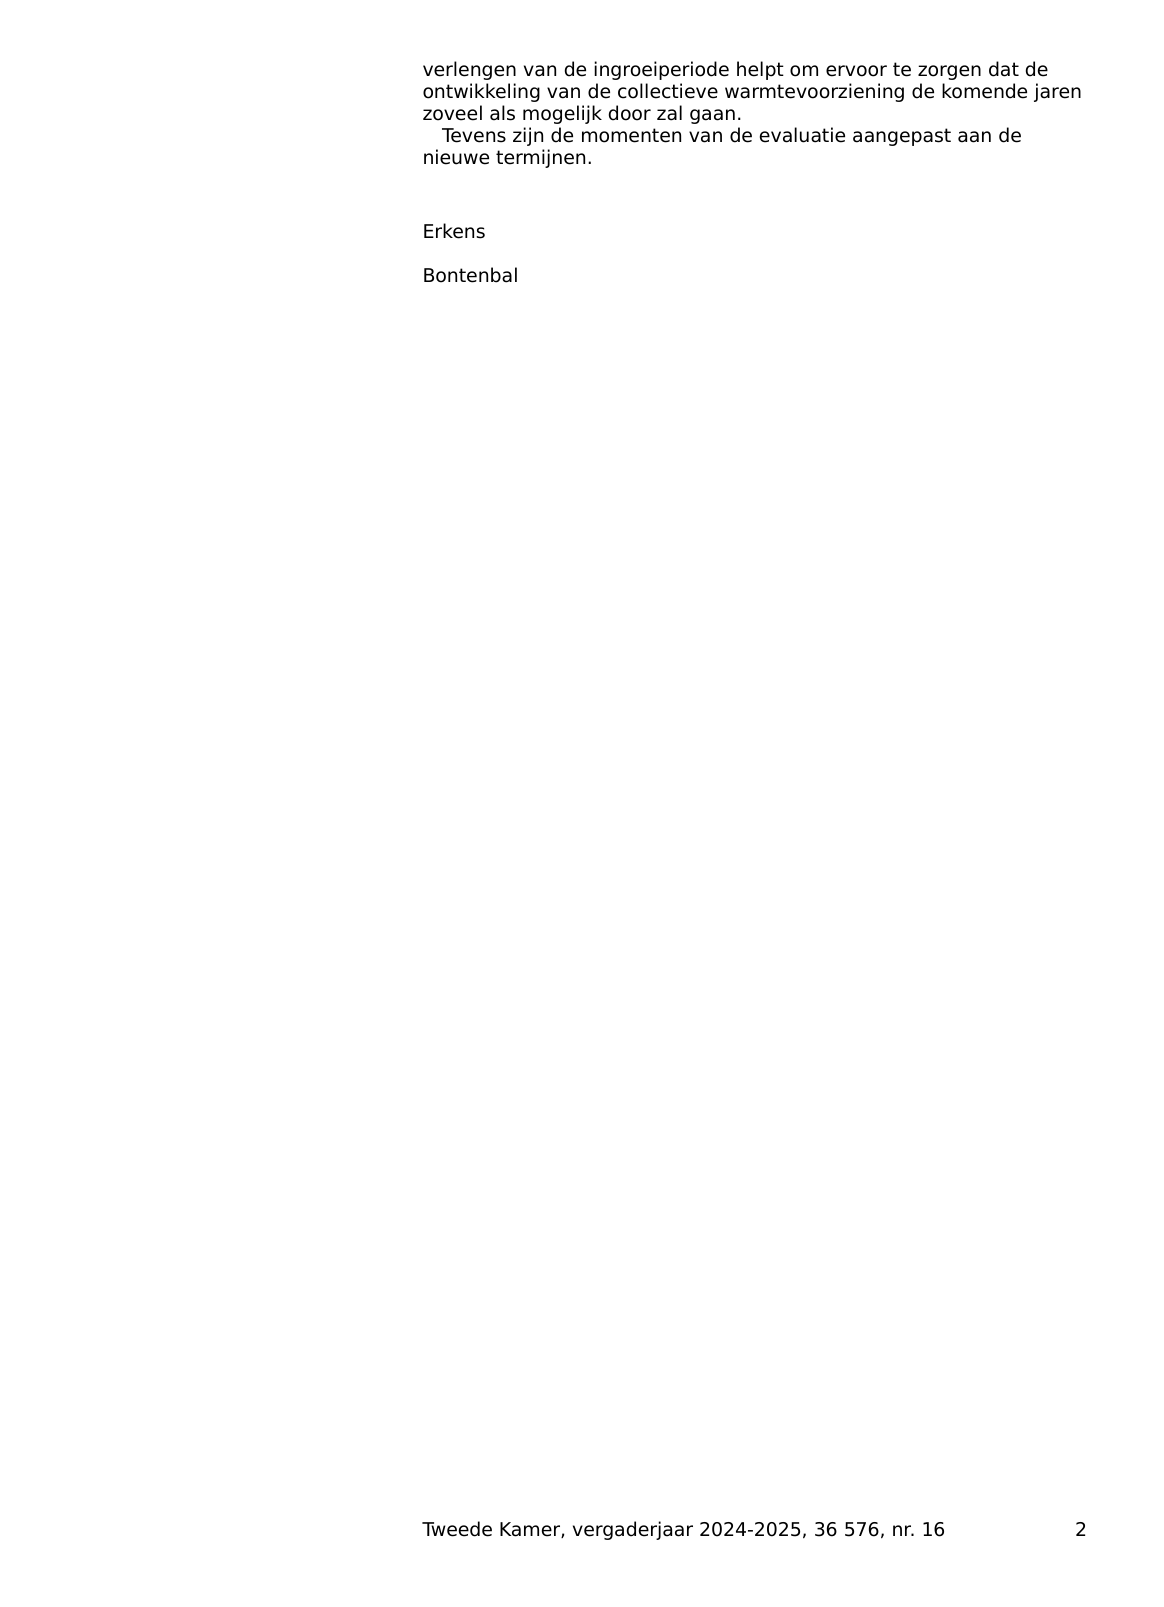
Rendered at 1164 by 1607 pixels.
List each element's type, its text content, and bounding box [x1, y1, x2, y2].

text Erkens Bontenbal [422, 199, 1087, 287]
text Tevens zijn de momenten van de evaluatie aangepast aan de nieuwe termijnen. [422, 125, 1087, 169]
text verlengen van de ingroeiperiode helpt om ervoor te zorgen dat de ontwikkeling van de collectieve warmtevoorziening de komende jaren zoveel als mogelijk door zal gaan. [422, 59, 1087, 125]
